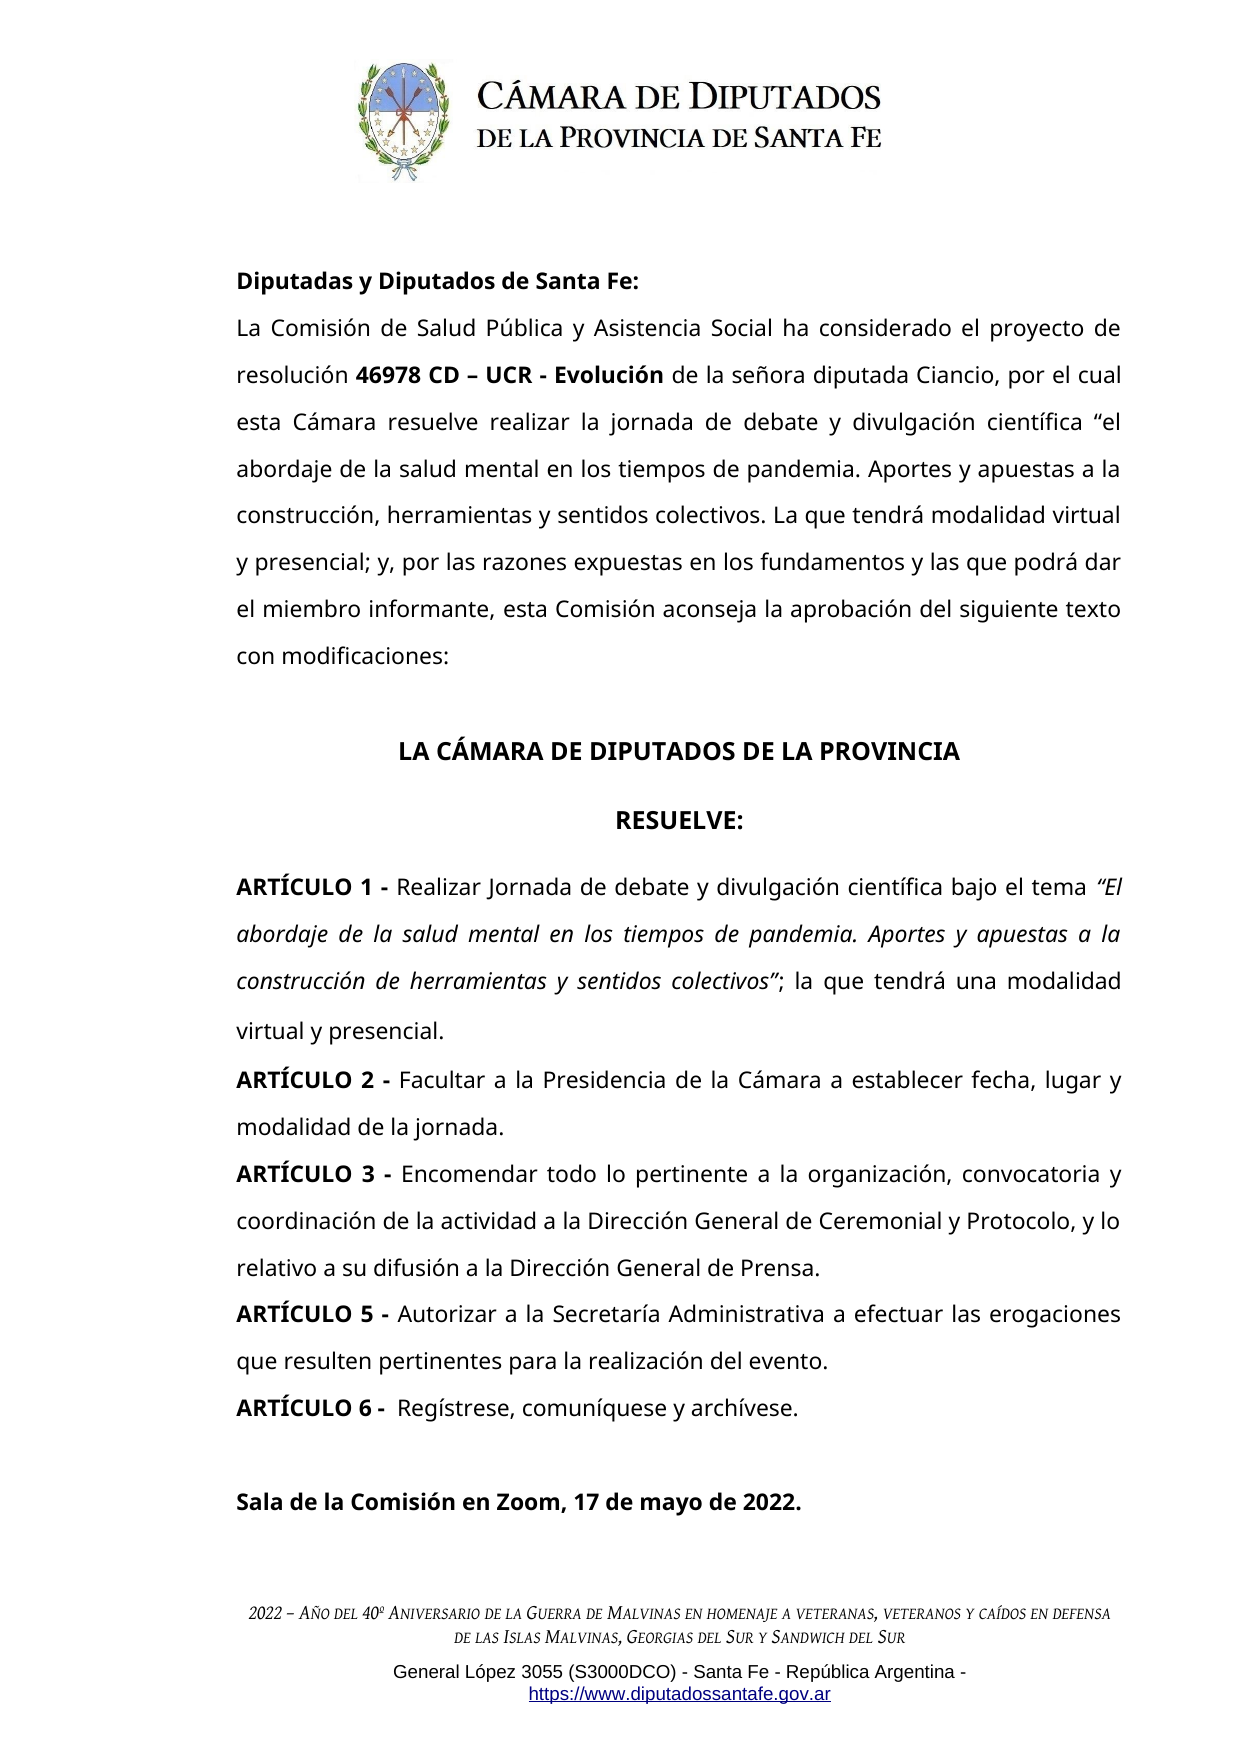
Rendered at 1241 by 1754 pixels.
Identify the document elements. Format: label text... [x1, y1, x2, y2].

text ARTÍCULO 5 - Autorizar a la Secretaría Administrativa a efectuar las erogaciones que resulten pertinentes para la realización del evento. [236, 1298, 1122, 1377]
text RESUELVE: [236, 802, 1122, 836]
text ARTÍCULO 1 - Realizar Jornada de debate y divulgación científica bajo el tema “El abordaje de la salud mental en los tiempos de pandemia. Aportes y apuestas a la construcción de herramientas y sentidos colectivos”; la que tendrá una modalidad virtual y presencial. [236, 871, 1122, 1047]
text La Comisión de Salud Pública y Asistencia Social ha considerado el proyecto de resolución 46978 CD – UCR - Evolución de la señora diputada Ciancio, por el cual esta Cámara resuelve realizar la jornada de debate y divulgación científica “el abordaje de la salud mental en los tiempos de pandemia. Aportes y apuestas a la construcción, herramientas y sentidos colectivos. La que tendrá modalidad virtual y presencial; y, por las razones expuestas en los fundamentos y las que podrá dar el miembro informante, esta Comisión aconseja la aprobación del siguiente texto con modificaciones: [236, 312, 1122, 671]
text Sala de la Comisión en Zoom, 17 de mayo de 2022. [236, 1486, 1122, 1517]
text ARTÍCULO 3 - Encomendar todo lo pertinente a la organización, convocatoria y coordinación de la actividad a la Dirección General de Ceremonial y Protocolo, y lo relativo a su difusión a la Dirección General de Prensa. [236, 1158, 1122, 1283]
text LA CÁMARA DE DIPUTADOS DE LA PROVINCIA [236, 734, 1122, 768]
text ARTÍCULO 2 - Facultar a la Presidencia de la Cámara a establecer fecha, lugar y modalidad de la jornada. [236, 1064, 1122, 1142]
text Diputadas y Diputados de Santa Fe: [236, 265, 1122, 296]
picture [354, 59, 886, 183]
text ARTÍCULO 6 - Regístrese, comuníquese y archívese. [236, 1392, 1122, 1423]
